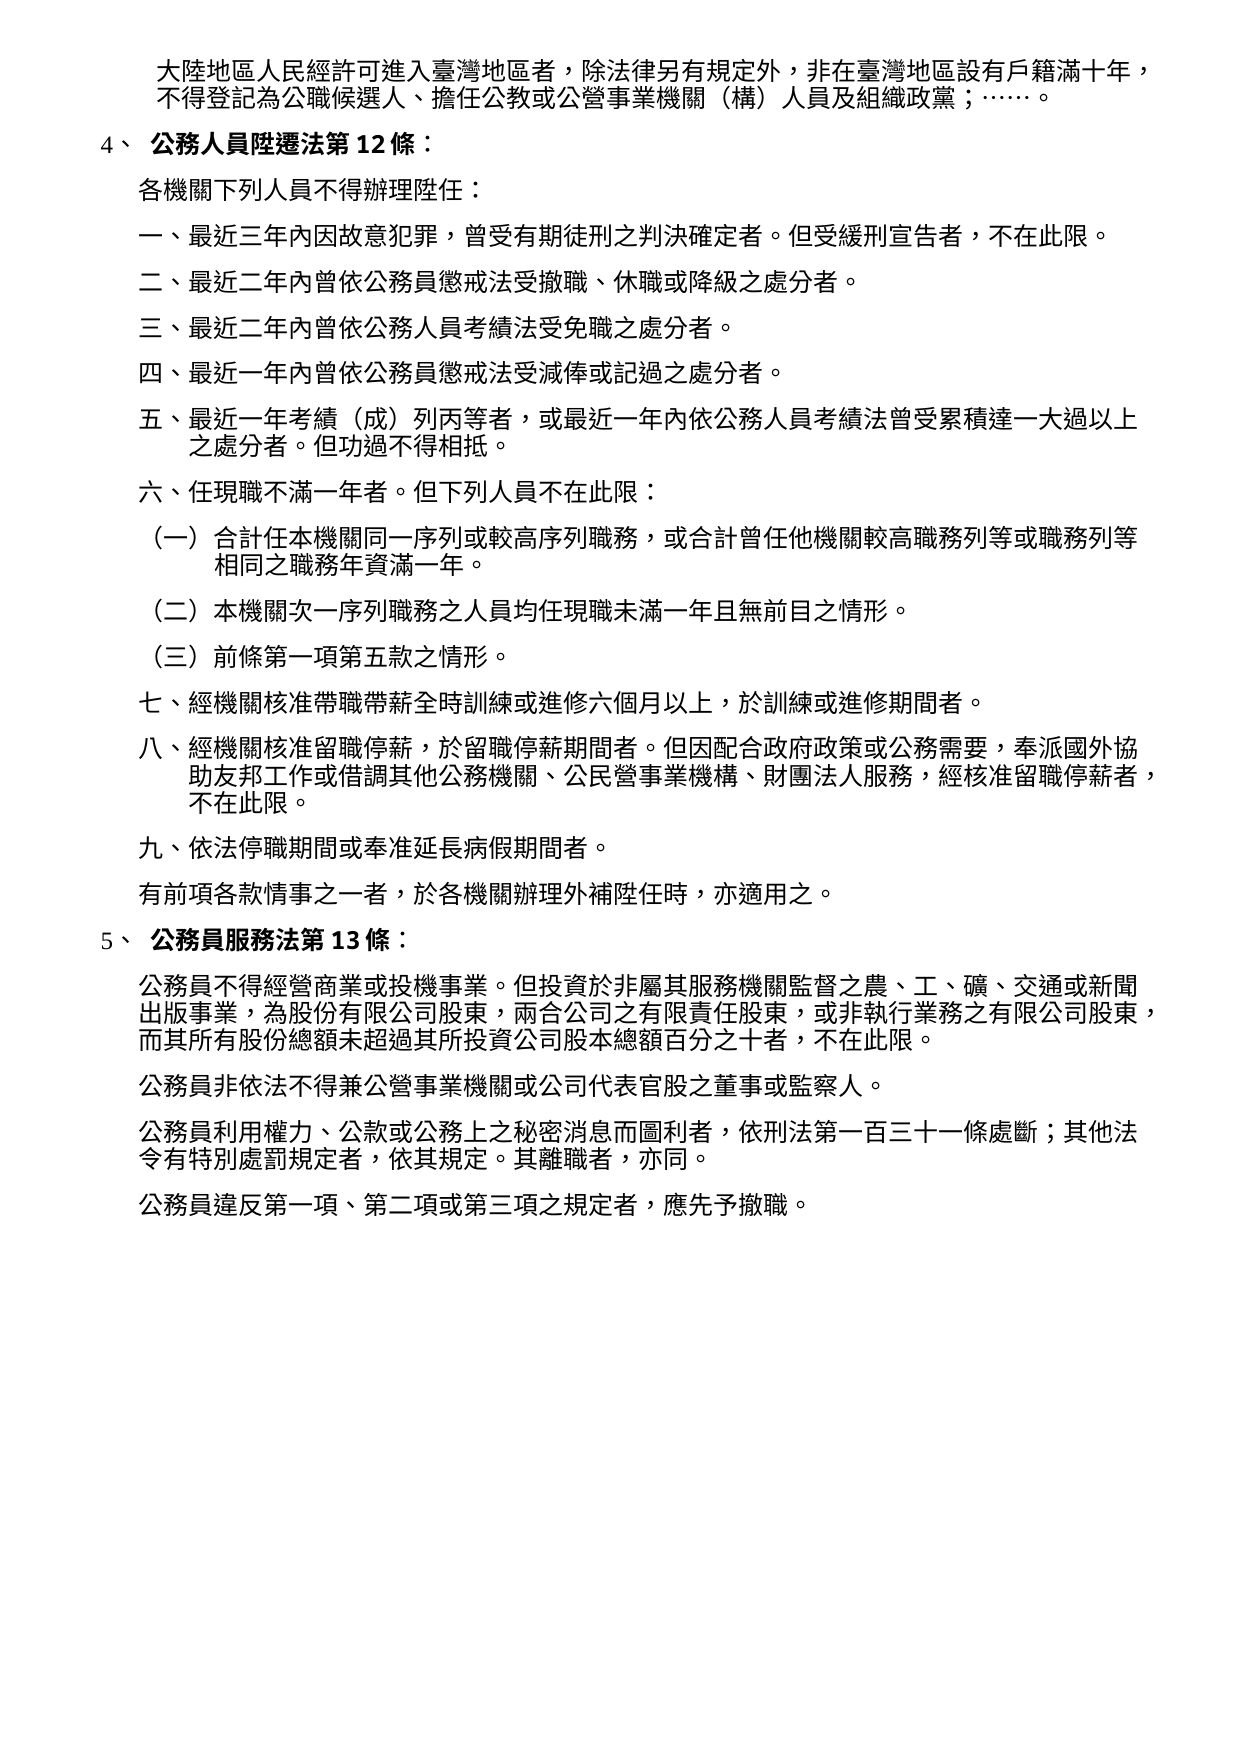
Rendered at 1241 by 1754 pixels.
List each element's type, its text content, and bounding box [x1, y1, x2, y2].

text 公務員不得經營商業或投機事業。但投資於非屬其服務機關監督之農、工、礦、交通或新聞出版事業，為股份有限公司股東，兩合公司之有限責任股東，或非執行業務之有限公司股東，而其所有股份總額未超過其所投資公司股本總額百分之十者，不在此限。 [138, 974, 1146, 1055]
text 三、最近二年內曾依公務人員考績法受免職之處分者。 [138, 315, 1146, 342]
text 七、經機關核准帶職帶薪全時訓練或進修六個月以上，於訓練或進修期間者。 [138, 690, 1146, 717]
text 有前項各款情事之一者，於各機關辦理外補陞任時，亦適用之。 [138, 882, 1146, 909]
text （一）合計任本機關同一序列或較高序列職務，或合計曾任他機關較高職務列等或職務列等相同之職務年資滿一年。 [138, 526, 1146, 580]
list 公務員服務法第13條： [100, 928, 1146, 955]
text （三）前條第一項第五款之情形。 [138, 644, 1146, 672]
text 公務員非依法不得兼公營事業機關或公司代表官股之董事或監察人。 [138, 1074, 1146, 1101]
text 二、最近二年內曾依公務員懲戒法受撤職、休職或降級之處分者。 [138, 269, 1146, 297]
text 八、經機關核准留職停薪，於留職停薪期間者。但因配合政府政策或公務需要，奉派國外協助友邦工作或借調其他公務機關、公民營事業機構、財團法人服務，經核准留職停薪者，不在此限。 [138, 736, 1146, 817]
text （二）本機關次一序列職務之人員均任現職未滿一年且無前目之情形。 [138, 599, 1146, 626]
text 公務員違反第一項、第二項或第三項之規定者，應先予撤職。 [138, 1192, 1146, 1219]
text 各機關下列人員不得辦理陞任： [138, 178, 1146, 205]
text 九、依法停職期間或奉准延長病假期間者。 [138, 836, 1146, 863]
list 公務人員陞遷法第12條： [100, 132, 1146, 159]
text 五、最近一年考績（成）列丙等者，或最近一年內依公務人員考績法曾受累積達一大過以上之處分者。但功過不得相抵。 [138, 407, 1146, 461]
text 六、任現職不滿一年者。但下列人員不在此限： [138, 480, 1146, 507]
text 公務員利用權力、公款或公務上之秘密消息而圖利者，依刑法第一百三十一條處斷；其他法令有特別處罰規定者，依其規定。其離職者，亦同。 [138, 1119, 1146, 1174]
text 大陸地區人民經許可進入臺灣地區者，除法律另有規定外，非在臺灣地區設有戶籍滿十年，不得登記為公職候選人、擔任公教或公營事業機關（構）人員及組織政黨；……。 [157, 59, 1146, 113]
text 四、最近一年內曾依公務員懲戒法受減俸或記過之處分者。 [138, 361, 1146, 388]
text 一、最近三年內因故意犯罪，曾受有期徒刑之判決確定者。但受緩刑宣告者，不在此限。 [138, 224, 1146, 251]
